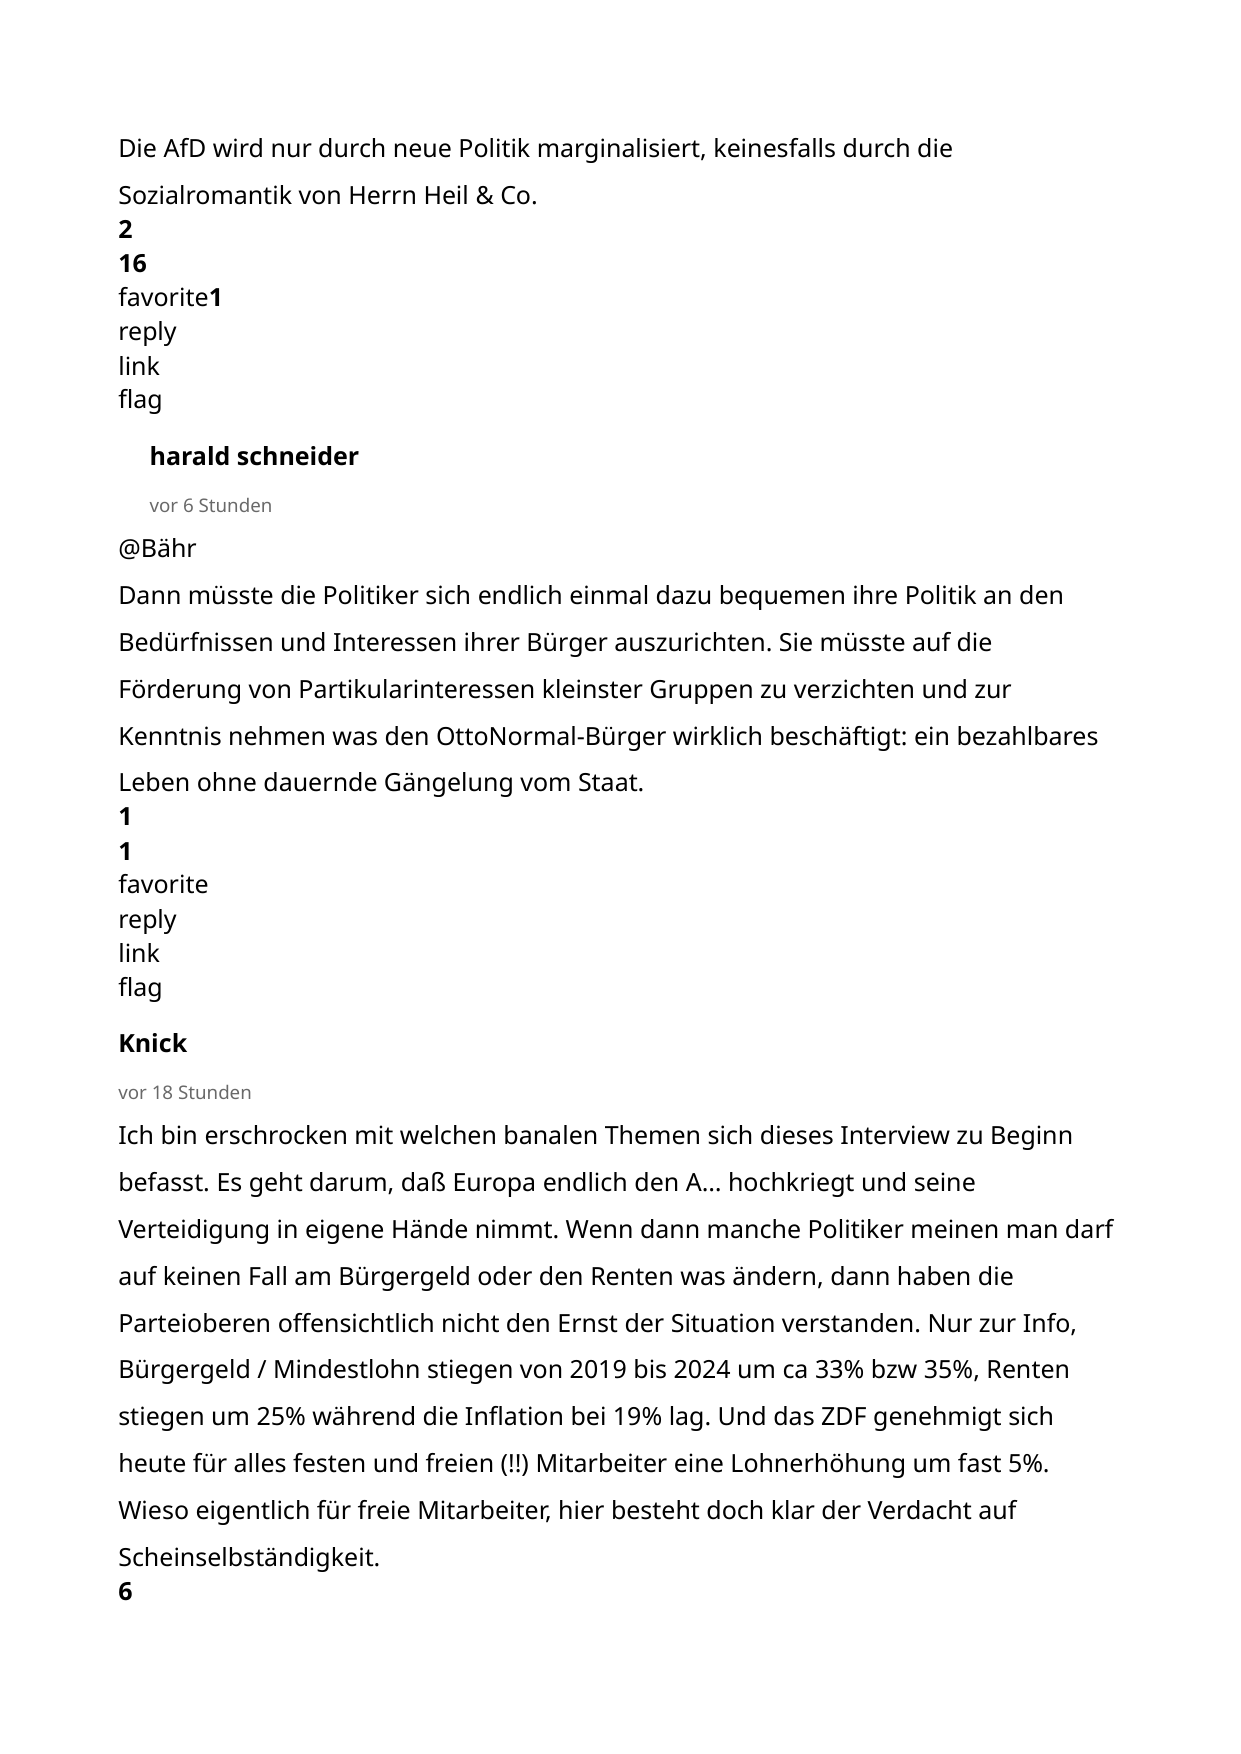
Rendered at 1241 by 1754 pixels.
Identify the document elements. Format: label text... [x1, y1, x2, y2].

text @Bähr Dann müsste die Politiker sich endlich einmal dazu bequemen ihre Politik an den Bedürfnissen und Interessen ihrer Bürger auszurichten. Sie müsste auf die Förderung von Partikularinteressen kleinster Gruppen zu verzichten und zur Kenntnis nehmen was den OttoNormal-Bürger wirklich beschäftigt: ein bezahlbares Leben ohne dauernde Gängelung vom Staat. [118, 518, 1122, 799]
text 1 [118, 833, 1122, 867]
text vor 6 Stunden [149, 488, 1122, 518]
text flag [118, 382, 1122, 416]
text favorite [118, 867, 1122, 901]
text Knick [118, 1019, 1114, 1060]
text link [118, 348, 1122, 382]
text 2 [118, 212, 1122, 246]
text Die AfD wird nur durch neue Politik marginalisiert, keinesfalls durch die Sozialromantik von Herrn Heil & Co. [118, 118, 1122, 212]
text 16 [118, 246, 1122, 280]
text reply [118, 314, 1122, 348]
text favorite1 [118, 280, 1122, 314]
text vor 18 Stunden [118, 1075, 1122, 1105]
text link [118, 935, 1122, 969]
text flag [118, 969, 1122, 1003]
text 1 [118, 799, 1122, 833]
text 6 [118, 1574, 1122, 1608]
text harald schneider [149, 432, 1114, 472]
text reply [118, 901, 1122, 935]
text Ich bin erschrocken mit welchen banalen Themen sich dieses Interview zu Beginn befasst. Es geht darum, daß Europa endlich den A… hochkriegt und seine Verteidigung in eigene Hände nimmt. Wenn dann manche Politiker meinen man darf auf keinen Fall am Bürgergeld oder den Renten was ändern, dann haben die Parteioberen offensichtlich nicht den Ernst der Situation verstanden. Nur zur Info, Bürgergeld / Mindestlohn stiegen von 2019 bis 2024 um ca 33% bzw 35%, Renten stiegen um 25% während die Inflation bei 19% lag. Und das ZDF genehmigt sich heute für alles festen und freien (!!) Mitarbeiter eine Lohnerhöhung um fast 5%. Wieso eigentlich für freie Mitarbeiter, hier besteht doch klar der Verdacht auf Scheinselbständigkeit. [118, 1105, 1122, 1574]
